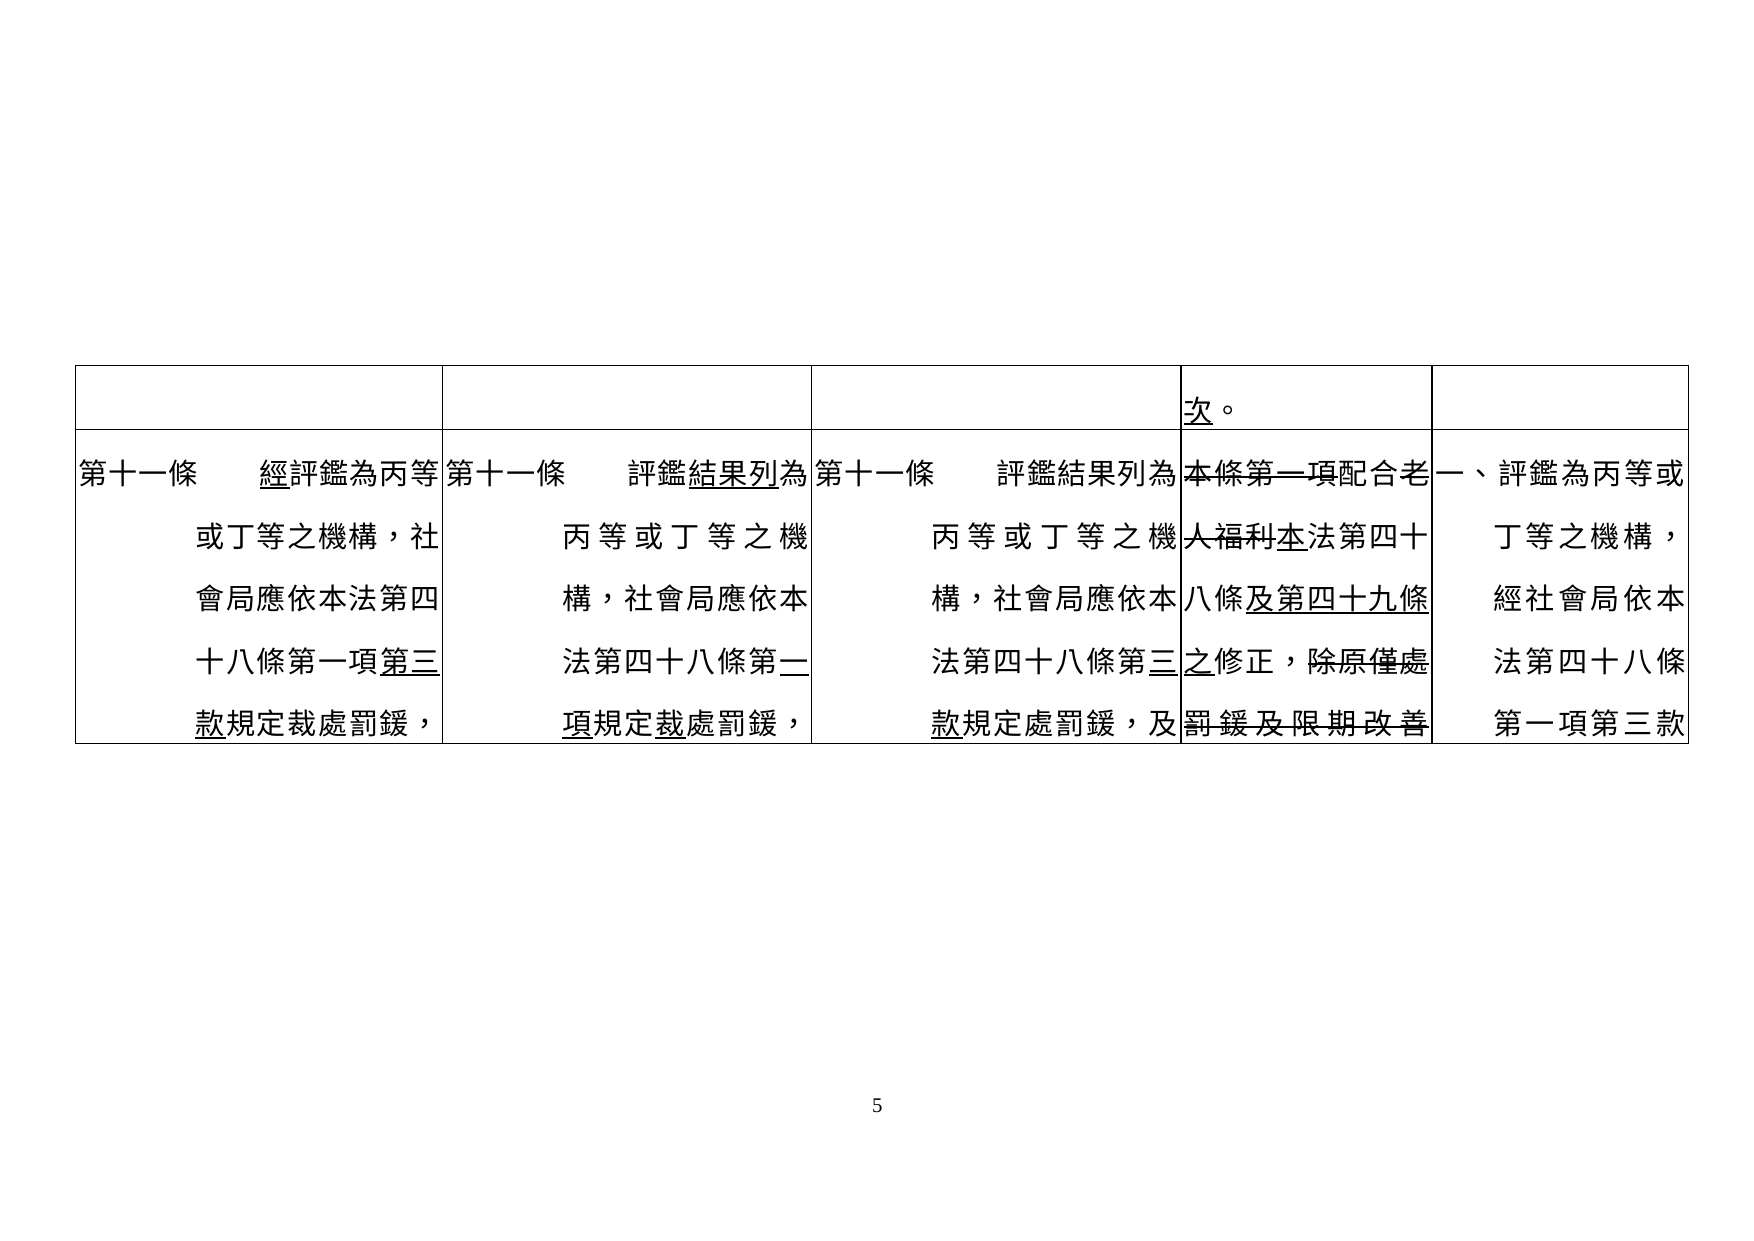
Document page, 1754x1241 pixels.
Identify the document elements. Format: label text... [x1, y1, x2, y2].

table_cell [812, 366, 1180, 429]
table_cell 本條第一項配合老人福利本法第四十八條及第四十九條之修正，除原僅處罰鍰及限期改善 [1182, 430, 1431, 743]
table_cell [443, 366, 811, 429]
table_cell 一、評鑑為丙等或丁等之機構，經社會局依本法第四十八條第一項第三款 [1433, 430, 1688, 743]
table_cell 第十一條 評鑑結果列為丙等或丁等之機構，社會局應依本法第四十八條第三款規定處罰鍰，及 [812, 430, 1180, 743]
table_cell 第十一條 評鑑結果列為丙等或丁等之機構，社會局應依本法第四十八條第一項規定裁處罰鍰， [443, 430, 811, 743]
table_cell [1433, 366, 1688, 429]
table_cell [76, 366, 442, 429]
table_cell 第十一條 經評鑑為丙等或丁等之機構，社會局應依本法第四十八條第一項第三款規定裁處罰鍰， [76, 430, 442, 743]
table_cell 次。 [1182, 366, 1431, 429]
